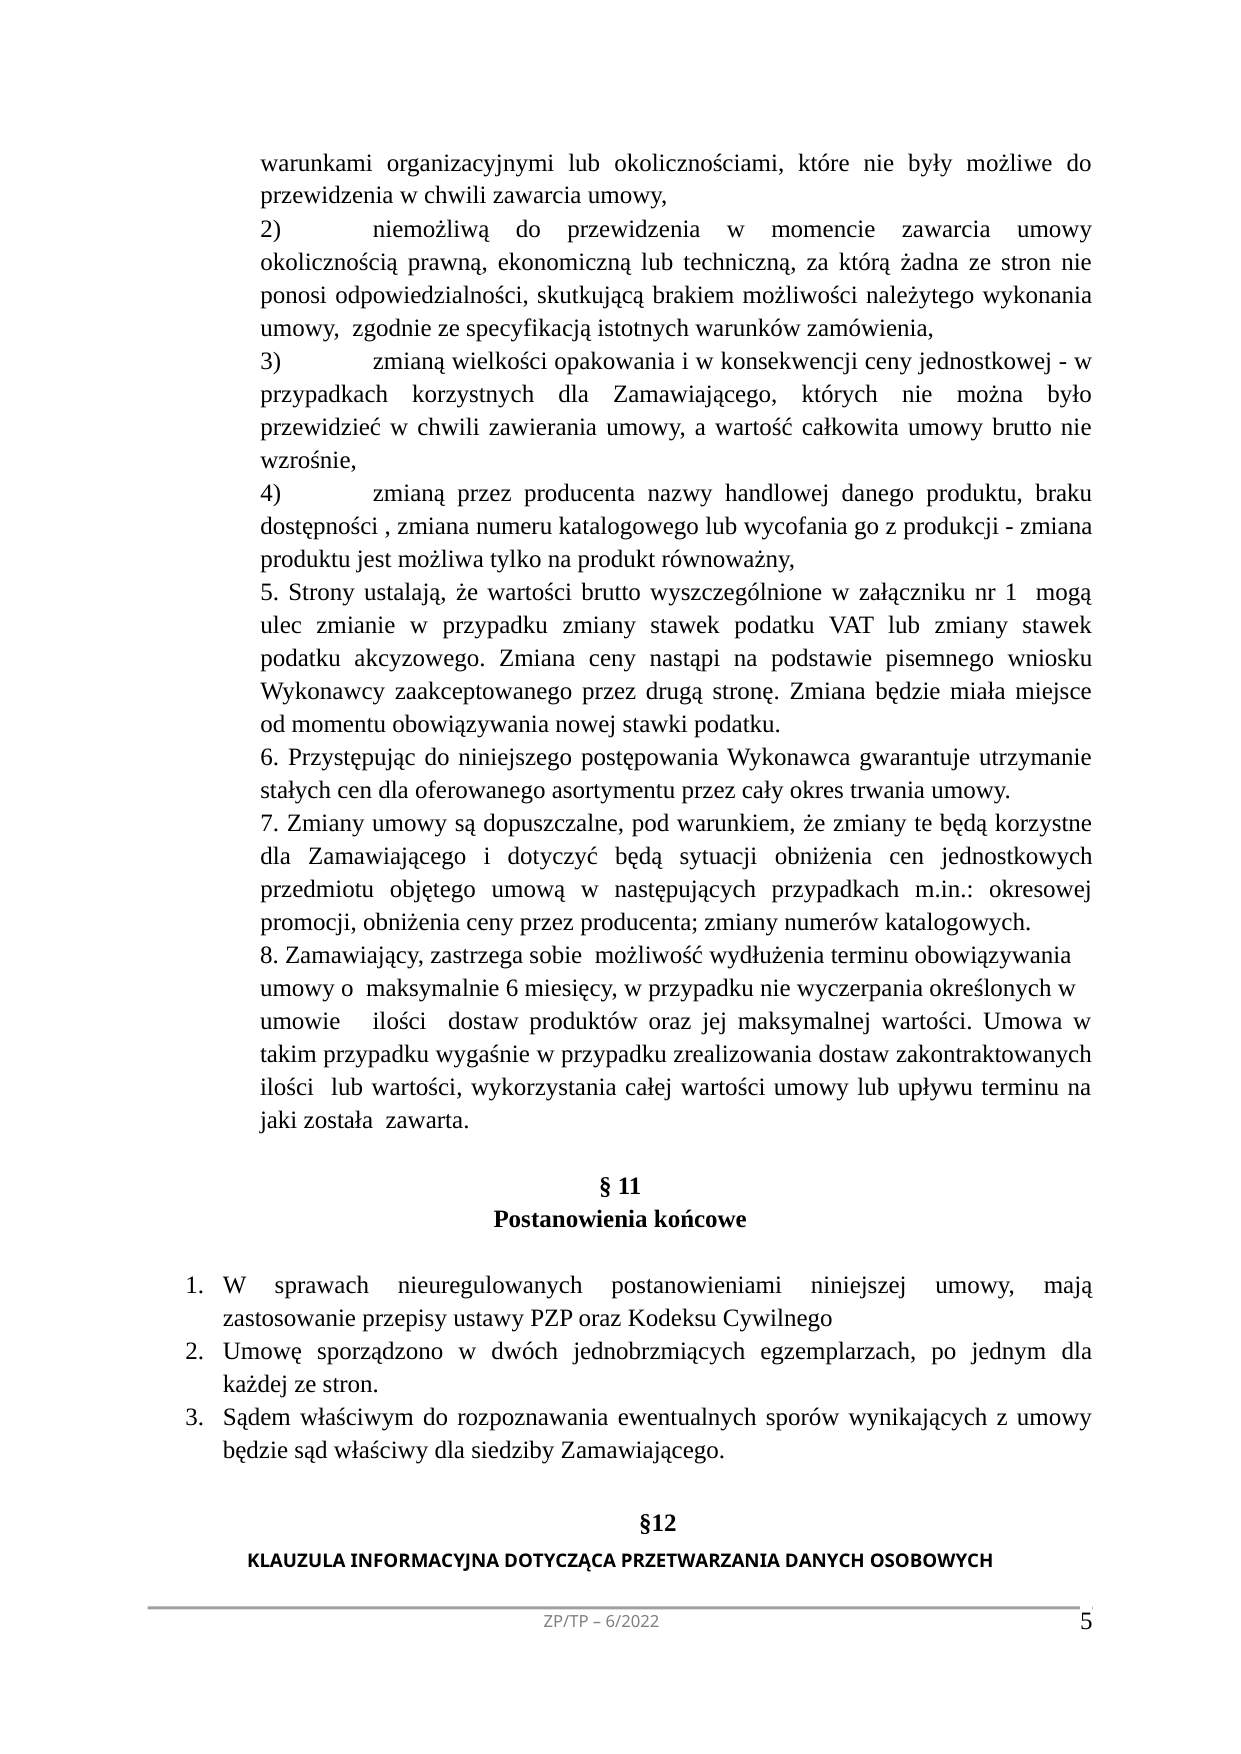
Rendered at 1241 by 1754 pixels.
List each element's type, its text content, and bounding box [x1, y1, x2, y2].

list Sądem właściwym do rozpoznawania ewentualnych sporów wynikających z umowy będzie sąd właściwy dla siedziby Zamawiającego. [185, 1402, 1093, 1464]
text § 11 [148, 1171, 1093, 1200]
text umowie ilości dostaw produktów oraz jej maksymalnej wartości. Umowa w takim przypadku wygaśnie w przypadku zrealizowania dostaw zakontraktowanych ilości lub wartości, wykorzystania całej wartości umowy lub upływu terminu na jaki została zawarta. [260, 1006, 1093, 1134]
list Umowę sporządzono w dwóch jednobrzmiących egzemplarzach, po jednym dla każdej ze stron. [185, 1336, 1093, 1398]
text KLAUZULA INFORMACYJNA DOTYCZĄCA PRZETWARZANIA DANYCH OSOBOWYCH [148, 1547, 1093, 1572]
list zmianą przez producenta nazwy handlowej danego produktu, braku dostępności , zmiana numeru katalogowego lub wycofania go z produkcji - zmiana produktu jest możliwa tylko na produkt równoważny, [260, 478, 1093, 573]
text 5. Strony ustalają, że wartości brutto wyszczególnione w załączniku nr 1 mogą ulec zmianie w przypadku zmiany stawek podatku VAT lub zmiany stawek podatku akcyzowego. Zmiana ceny nastąpi na podstawie pisemnego wniosku Wykonawcy zaakceptowanego przez drugą stronę. Zmiana będzie miała miejsce od momentu obowiązywania nowej stawki podatku. [260, 577, 1093, 738]
list niemożliwą do przewidzenia w momencie zawarcia umowy okolicznością prawną, ekonomiczną lub techniczną, za którą żadna ze stron nie ponosi odpowiedzialności, skutkującą brakiem możliwości należytego wykonania umowy, zgodnie ze specyfikacją istotnych warunków zamówienia, [260, 214, 1093, 341]
list zmianą wielkości opakowania i w konsekwencji ceny jednostkowej - w przypadkach korzystnych dla Zamawiającego, których nie można było przewidzieć w chwili zawierania umowy, a wartość całkowita umowy brutto nie wzrośnie, [260, 346, 1093, 473]
list W sprawach nieuregulowanych postanowieniami niniejszej umowy, mają zastosowanie przepisy ustawy PZP oraz Kodeksu Cywilnego [185, 1270, 1093, 1332]
text §12 [223, 1508, 1093, 1536]
text Postanowienia końcowe [148, 1204, 1093, 1233]
text 6. Przystępując do niniejszego postępowania Wykonawca gwarantuje utrzymanie stałych cen dla oferowanego asortymentu przez cały okres trwania umowy. [260, 742, 1093, 804]
text umowy o maksymalnie 6 miesięcy, w przypadku nie wyczerpania określonych w [260, 973, 1093, 1002]
list warunkami organizacyjnymi lub okolicznościami, które nie były możliwe do przewidzenia w chwili zawarcia umowy, [260, 148, 1093, 209]
text 8. Zamawiający, zastrzega sobie możliwość wydłużenia terminu obowiązywania [260, 940, 1093, 969]
text 7. Zmiany umowy są dopuszczalne, pod warunkiem, że zmiany te będą korzystne dla Zamawiającego i dotyczyć będą sytuacji obniżenia cen jednostkowych przedmiotu objętego umową w następujących przypadkach m.in.: okresowej promocji, obniżenia ceny przez producenta; zmiany numerów katalogowych. [260, 808, 1093, 936]
